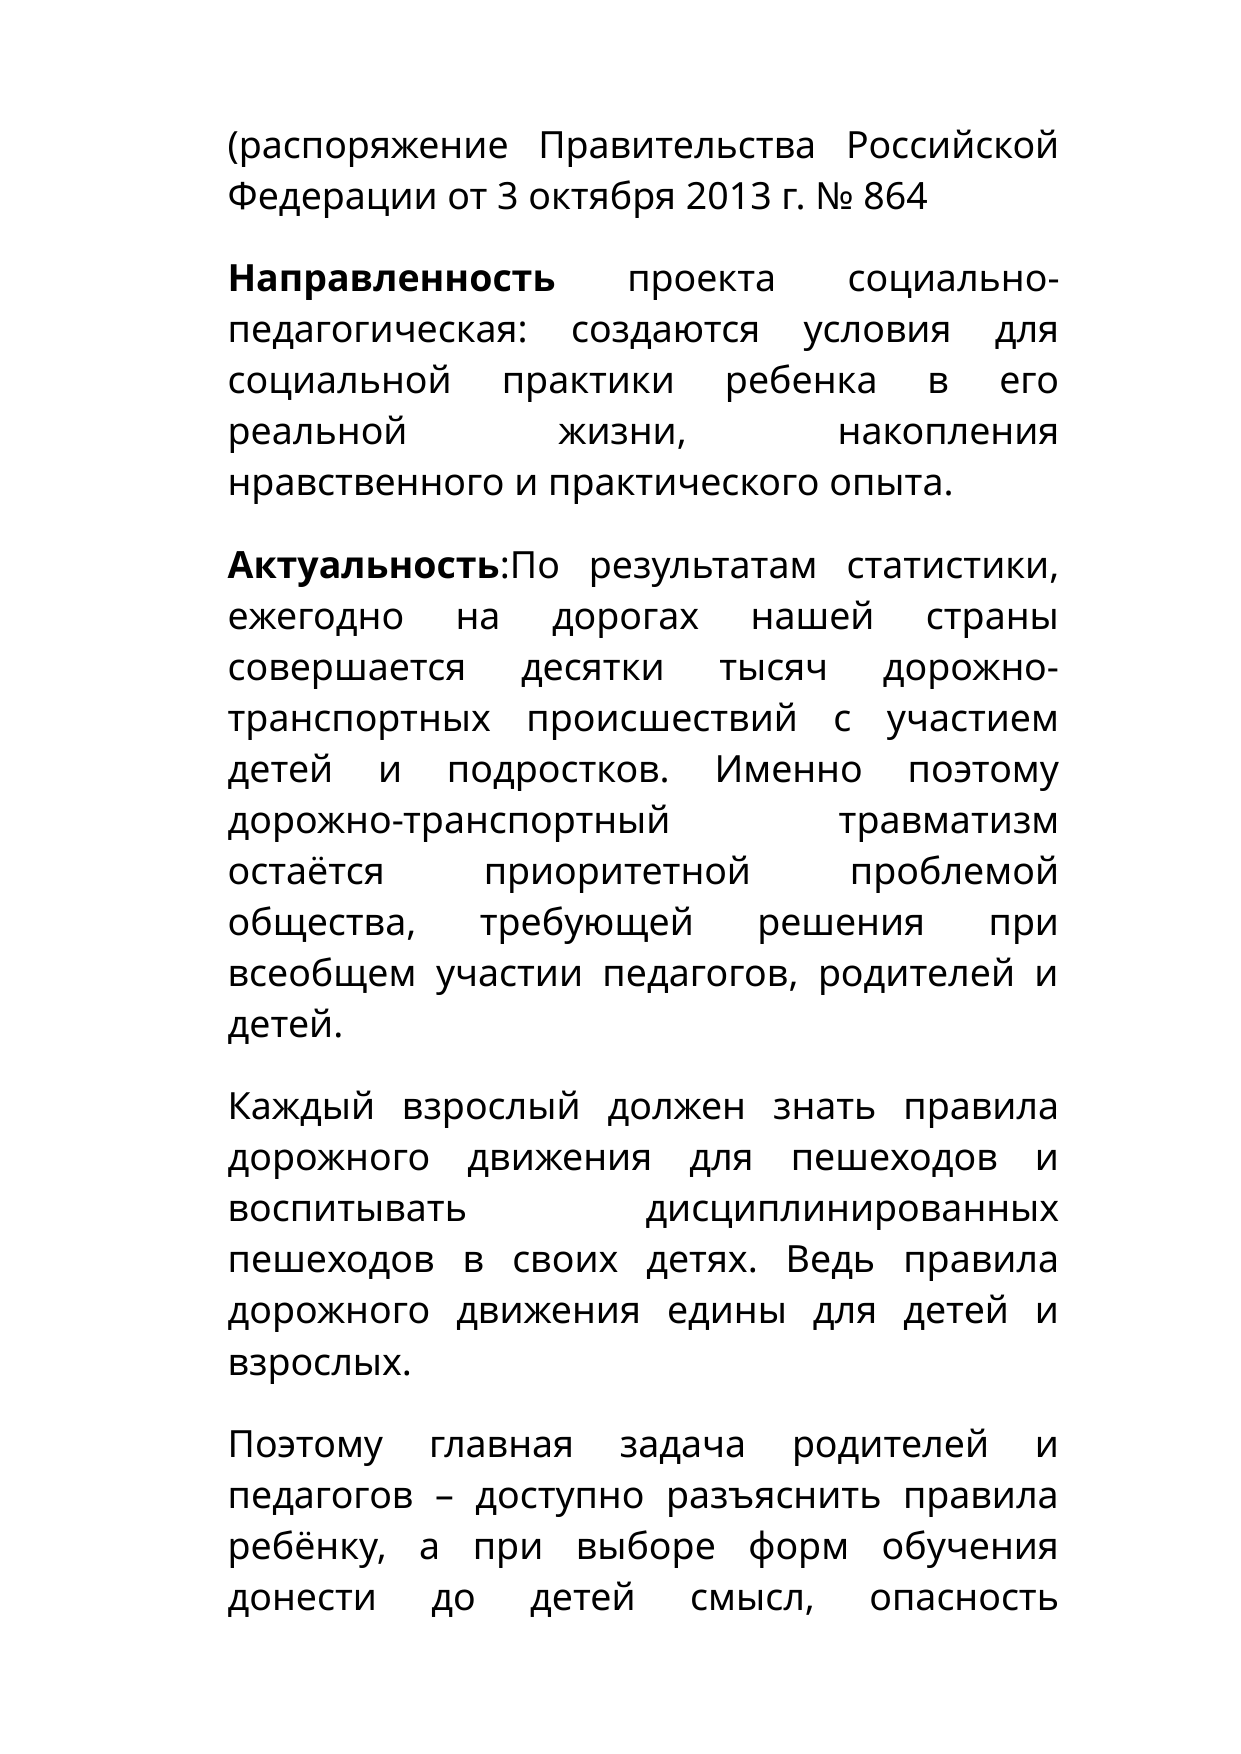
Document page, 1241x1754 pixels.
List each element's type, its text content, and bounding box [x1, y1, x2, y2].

text Направленность проекта социально-педагогическая: создаются условия для социальной практики ребенка в его реальной жизни, накопления нравственного и практического опыта. [227, 251, 1059, 507]
list (распоряжение Правительства Российской Федерации от 3 октября 2013 г. № 864 [227, 118, 1059, 220]
text Актуальность:По результатам статистики, ежегодно на дорогах нашей страны совершается десятки тысяч дорожно-транспортных происшествий с участием детей и подростков. Именно поэтому дорожно-транспортный травматизм остаётся приоритетной проблемой общества, требующей решения при всеобщем участии педагогов, родителей и детей. [227, 538, 1059, 1048]
text Поэтому главная задача родителей и педагогов – доступно разъяснить правила ребёнку, а при выборе форм обучения донести до детей смысл, опасность [227, 1417, 1059, 1621]
text Каждый взрослый должен знать правила дорожного движения для пешеходов и воспитывать дисциплинированных пешеходов в своих детях. Ведь правила дорожного движения едины для детей и взрослых. [227, 1079, 1059, 1386]
